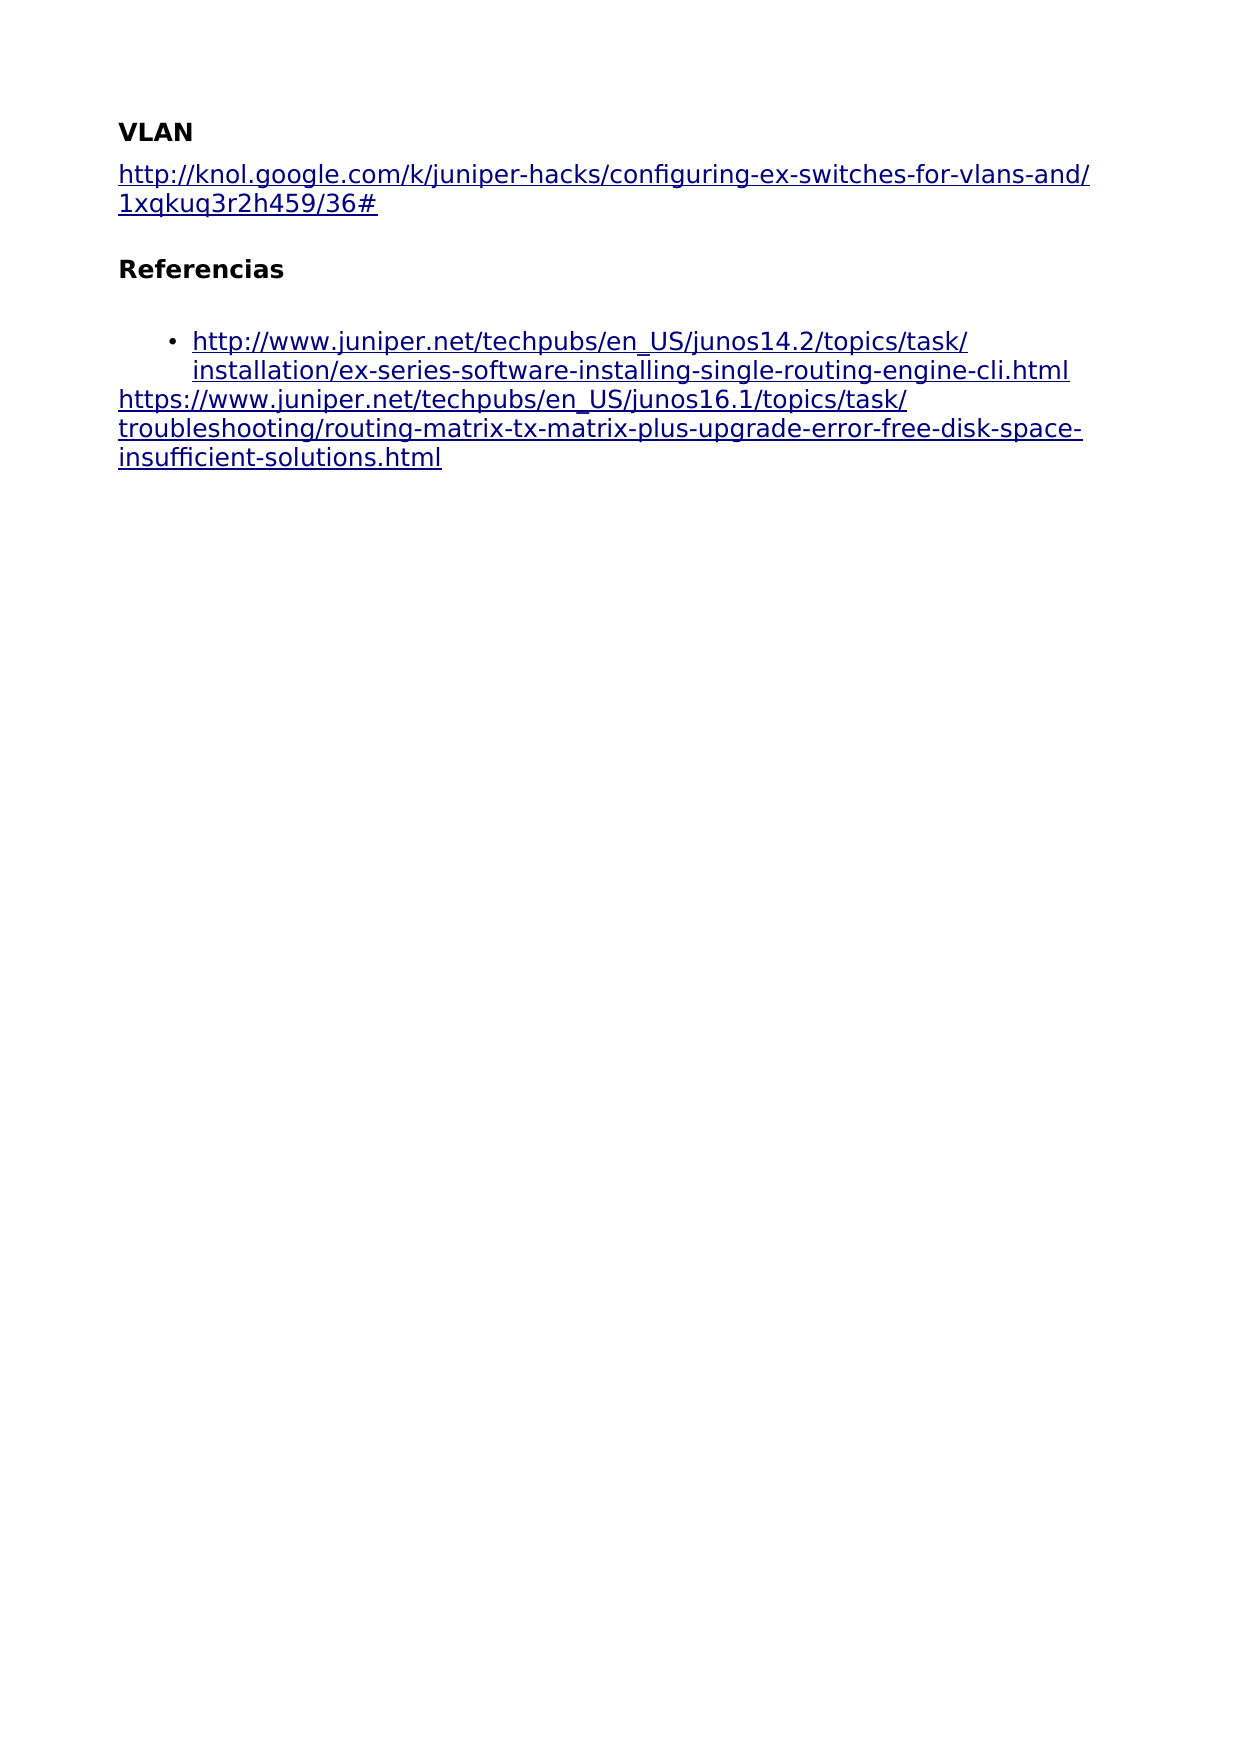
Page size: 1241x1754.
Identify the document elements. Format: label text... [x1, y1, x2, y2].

list http://www.juniper.net/techpubs/en_US/junos14.2/topics/task/installation/ex-series-software-installing-single-routing-engine-cli.html [177, 327, 1122, 385]
text http://knol.google.com/k/juniper-hacks/configuring-ex-switches-for-vlans-and/1xqkuq3r2h459/36# [118, 160, 1122, 218]
text https://www.juniper.net/techpubs/en_US/junos16.1/topics/task/troubleshooting/routing-matrix-tx-matrix-plus-upgrade-error-free-disk-space-insufficient-solutions.html [118, 385, 1122, 473]
subtitle Referencias [118, 256, 1122, 285]
subtitle VLAN [118, 118, 1122, 147]
